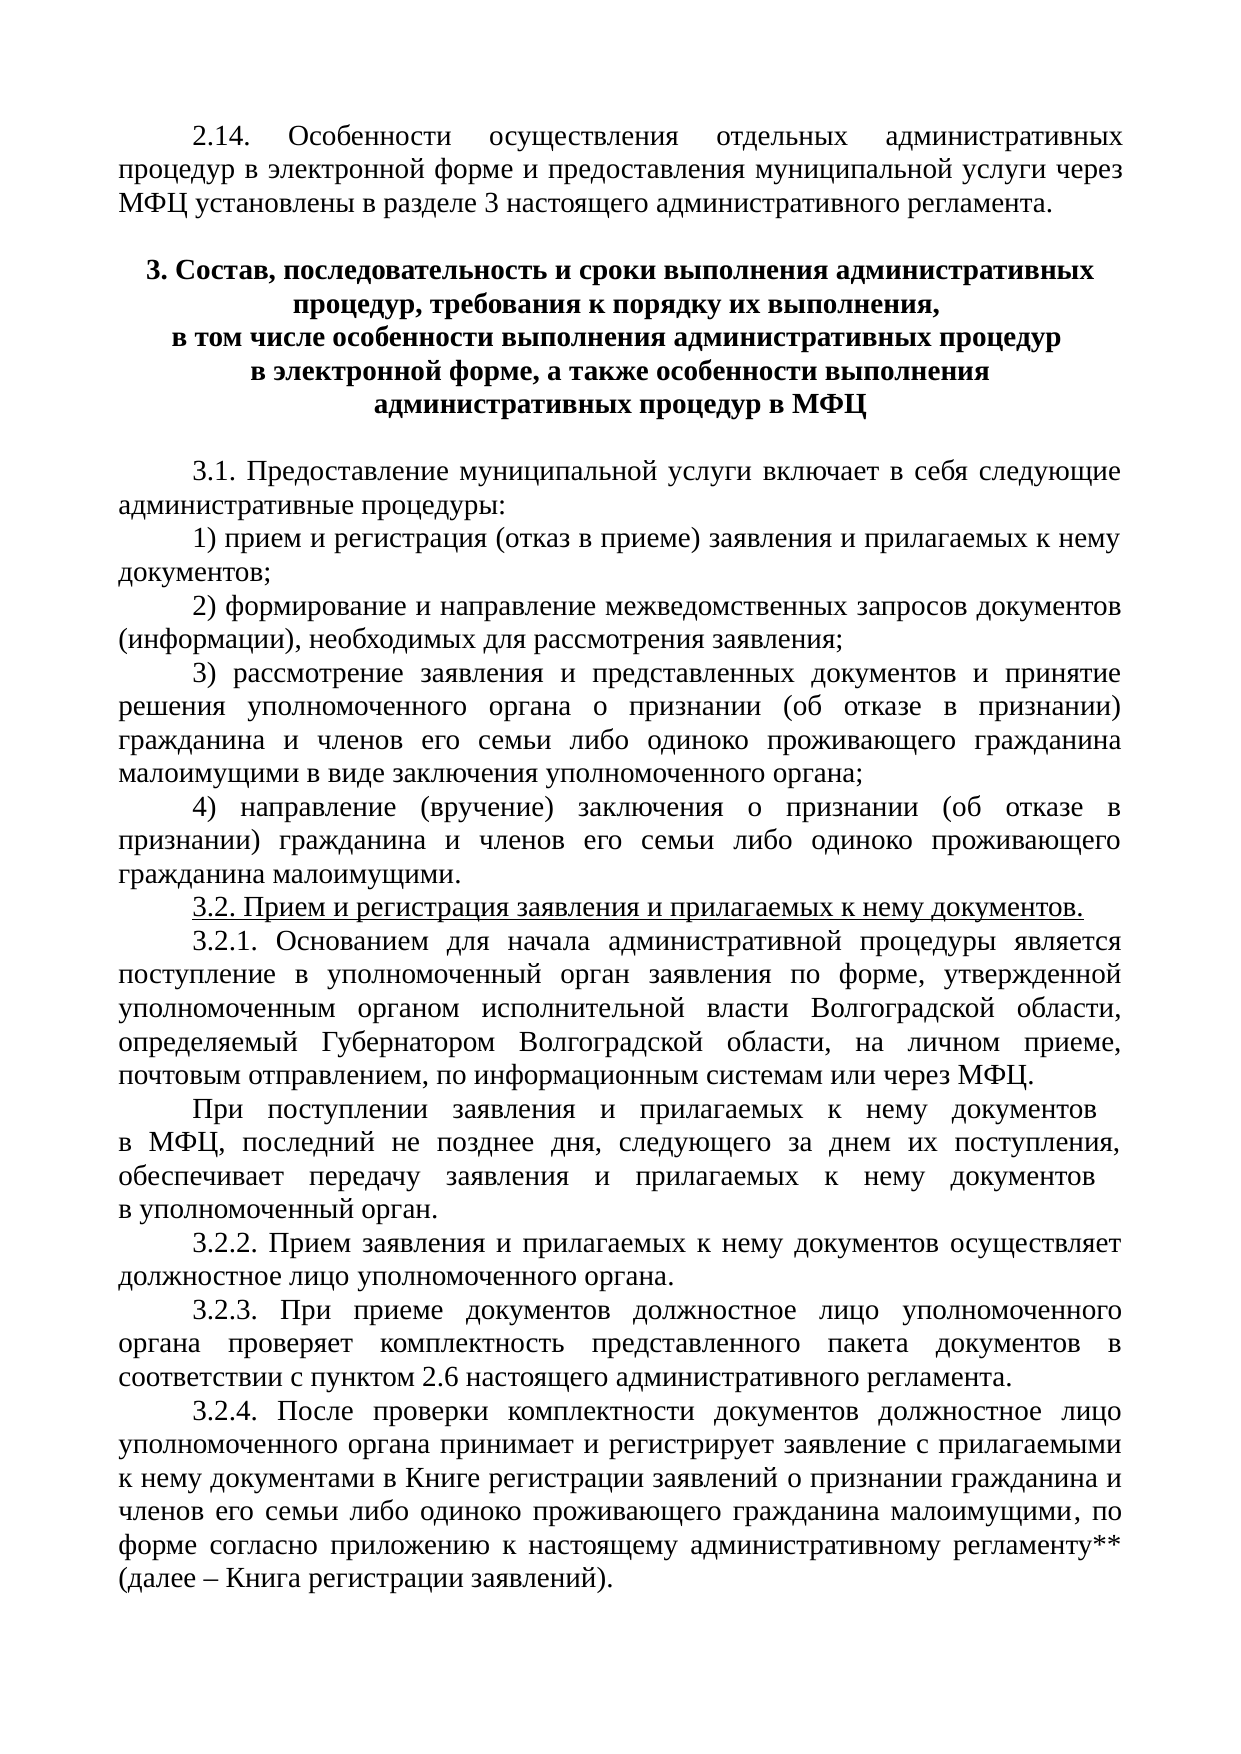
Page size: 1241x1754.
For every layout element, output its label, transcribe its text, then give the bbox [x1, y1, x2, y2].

text 3. Состав, последовательность и сроки выполнения административных процедур, требования к порядку их выполнения, в том числе особенности выполнения административных процедур в электронной форме, а также особенности выполнения административных процедур в МФЦ [118, 252, 1122, 420]
text 1) прием и регистрация (отказ в приеме) заявления и прилагаемых к нему документов; [118, 521, 1122, 588]
text 4) направление (вручение) заключения о признании (об отказе в признании) гражданина и членов его семьи либо одиноко проживающего гражданина малоимущими. [118, 789, 1122, 889]
text 3.2.4. После проверки комплектности документов должностное лицо уполномоченного органа принимает и регистрирует заявление с прилагаемыми к нему документами в Книге регистрации заявлений о признании гражданина и членов его семьи либо одиноко проживающего гражданина малоимущими, по форме согласно приложению к настоящему административному регламенту** (далее – Книга регистрации заявлений). [118, 1393, 1122, 1594]
text 2) формирование и направление межведомственных запросов документов (информации), необходимых для рассмотрения заявления; [118, 588, 1122, 655]
text При поступлении заявления и прилагаемых к нему документов в МФЦ, последний не позднее дня, следующего за днем их поступления, обеспечивает передачу заявления и прилагаемых к нему документов в уполномоченный орган. [118, 1091, 1122, 1225]
text 3.1. Предоставление муниципальной услуги включает в себя следующие административные процедуры: [118, 453, 1122, 521]
text 3) рассмотрение заявления и представленных документов и принятие решения уполномоченного органа о признании (об отказе в признании) гражданина и членов его семьи либо одиноко проживающего гражданина малоимущими в виде заключения уполномоченного органа; [118, 655, 1122, 789]
text 2.14. Особенности осуществления отдельных административных процедур в электронной форме и предоставления муниципальной услуги через МФЦ установлены в разделе 3 настоящего административного регламента. [118, 118, 1124, 219]
text 3.2.2. Прием заявления и прилагаемых к нему документов осуществляет должностное лицо уполномоченного органа. [118, 1225, 1122, 1292]
text 3.2.3. При приеме документов должностное лицо уполномоченного органа проверяет комплектность представленного пакета документов в соответствии с пунктом 2.6 настоящего административного регламента. [118, 1292, 1122, 1393]
text 3.2.1. Основанием для начала административной процедуры является поступление в уполномоченный орган заявления по форме, утвержденной уполномоченным органом исполнительной власти Волгоградской области, определяемый Губернатором Волгоградской области, на личном приеме, почтовым отправлением, по информационным системам или через МФЦ. [118, 923, 1122, 1091]
text 3.2. Прием и регистрация заявления и прилагаемых к нему документов. [118, 889, 1122, 923]
